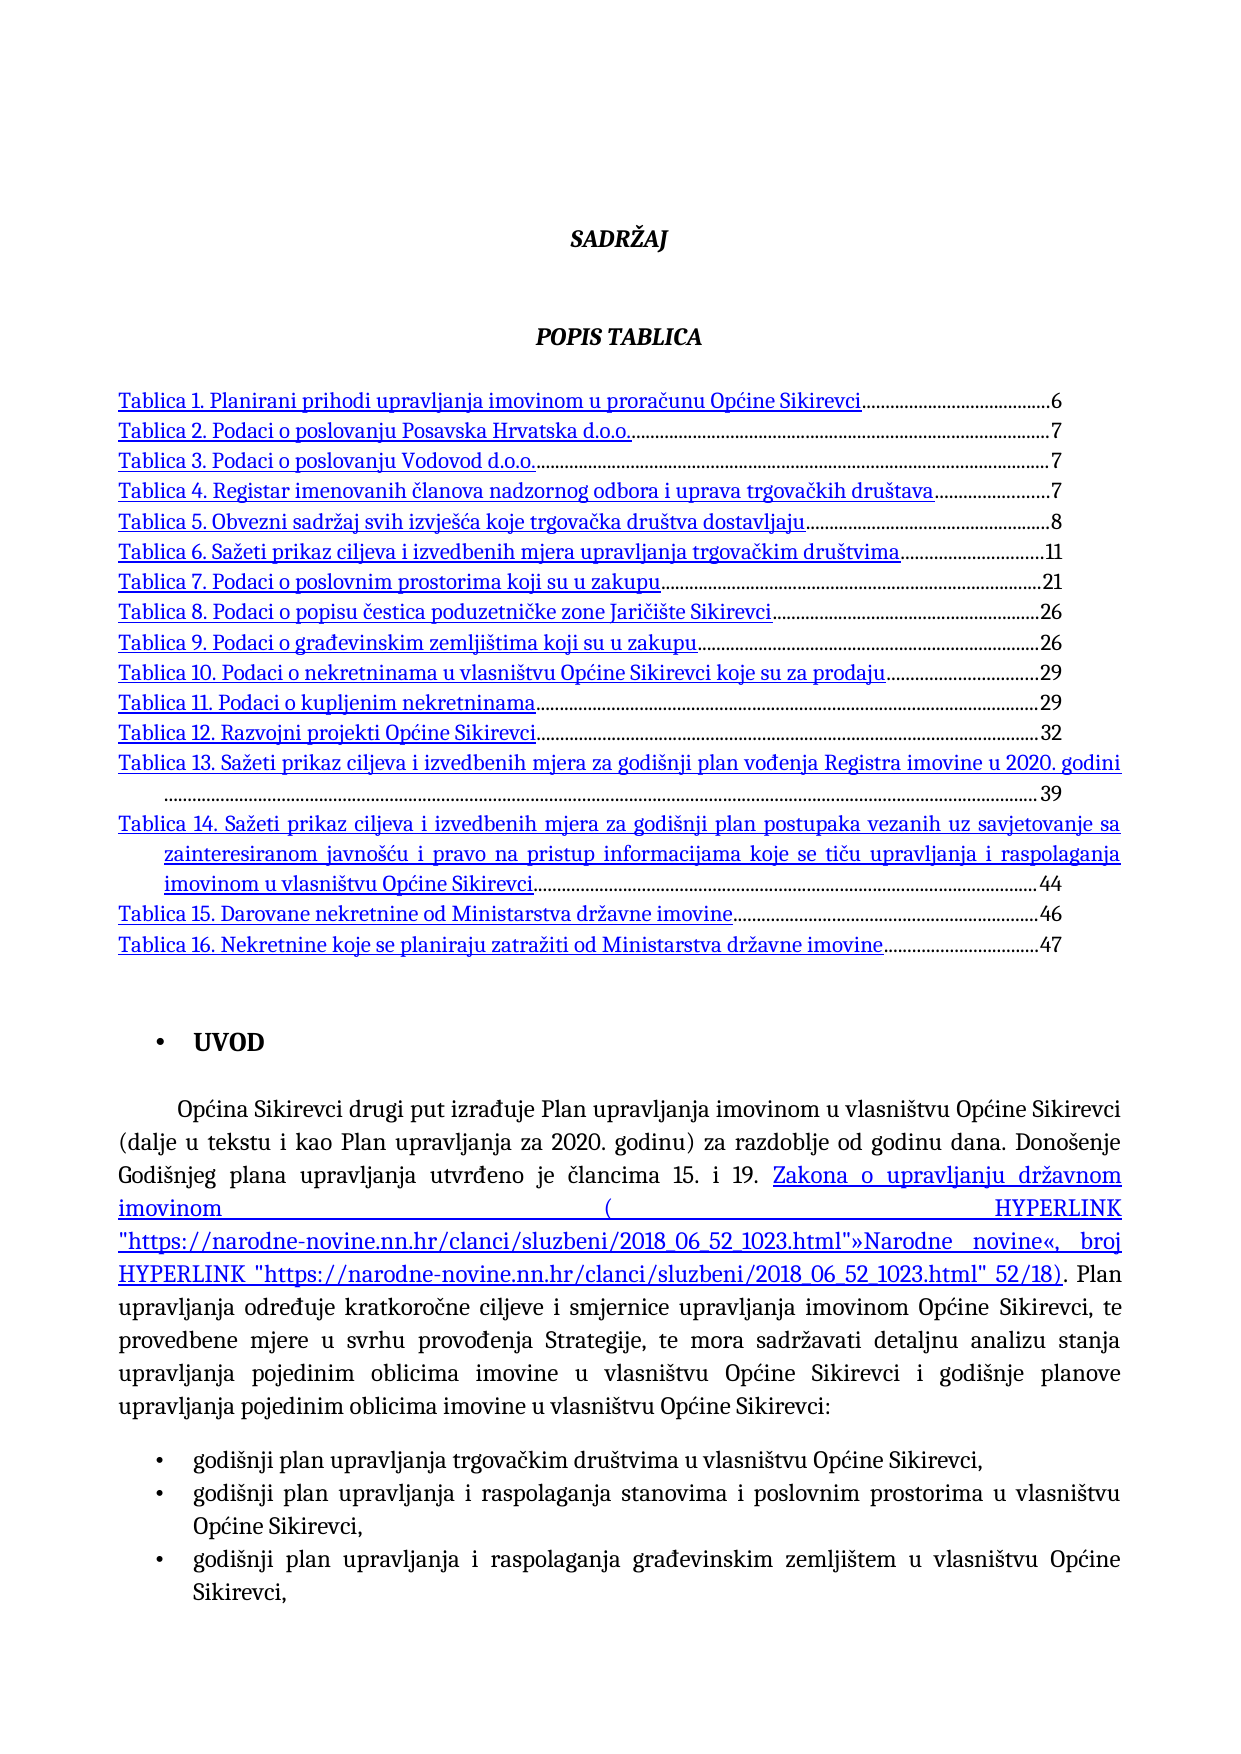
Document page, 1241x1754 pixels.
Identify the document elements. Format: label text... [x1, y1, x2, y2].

text Tablica 3. Podaci o poslovanju Vodovod d.o.o. 7 [118, 448, 1122, 474]
text Tablica 9. Podaci o građevinskim zemljištima koji su u zakupu 26 [118, 629, 1122, 656]
text Tablica 12. Razvojni projekti Općine Sikirevci 32 [118, 720, 1122, 746]
text Tablica 10. Podaci o nekretninama u vlasništvu Općine Sikirevci koje su za prodaju 29 [118, 659, 1122, 686]
text Tablica 11. Podaci o kupljenim nekretninama 29 [118, 690, 1122, 716]
text SADRŽAJ [118, 225, 1122, 254]
text Tablica 1. Planirani prihodi upravljanja imovinom u proračunu Općine Sikirevci 6 [118, 388, 1122, 414]
text Tablica 13. Sažeti prikaz ciljeva i izvedbenih mjera za godišnji plan vođenja Registra imovine u 2020. godini 39 [118, 774, 1122, 807]
text Tablica 15. Darovane nekretnine od Ministarstva državne imovine 46 [118, 901, 1122, 927]
text Tablica 13. Sažeti prikaz ciljeva i izvedbenih mjera za godišnji plan vođenja Registra imovine u 2020. godini 39 [118, 750, 1122, 773]
text "https://narodne-novine.nn.hr/clanci/sluzbeni/2018_06_52_1023.html"»Narodne novine«, broj [118, 1220, 1122, 1251]
text Tablica 5. Obvezni sadržaj svih izvješća koje trgovačka društva dostavljaju 8 [118, 508, 1122, 535]
text Tablica 4. Registar imenovanih članova nadzornog odbora i uprava trgovačkih društava 7 [118, 478, 1122, 504]
text Tablica 2. Podaci o poslovanju Posavska Hrvatska d.o.o. 7 [118, 418, 1122, 444]
list godišnji plan upravljanja i raspolaganja građevinskim zemljištem u vlasništvu Općine Sikirevci, [156, 1545, 1122, 1607]
text Tablica 8. Podaci o popisu čestica poduzetničke zone Jaričište Sikirevci 26 [118, 599, 1122, 625]
list godišnji plan upravljanja i raspolaganja stanovima i poslovnim prostorima u vlasništvu Općine Sikirevci, [156, 1479, 1122, 1541]
text Općina Sikirevci drugi put izrađuje Plan upravljanja imovinom u vlasništvu Općine Sikirevci (dalje u tekstu i kao Plan upravljanja za 2020. godinu) za razdoblje od godinu dana. Donošenje Godišnjeg plana upravljanja utvrđeno je člancima 15. i 19. Zakona o upravljanju državnom imovinom ( HYPERLINK [118, 1095, 1122, 1218]
text HYPERLINK "https://narodne-novine.nn.hr/clanci/sluzbeni/2018_06_52_1023.html" 52/18). Plan upravljanja određuje kratkoročne ciljeve i smjernice upravljanja imovinom Općine Sikirevci, te provedbene mjere u svrhu provođenja Strategije, te mora sadržavati detaljnu analizu stanja upravljanja pojedinim oblicima imovine u vlasništvu Općine Sikirevci i godišnje planove upravljanja pojedinim oblicima imovine u vlasništvu Općine Sikirevci: [118, 1253, 1122, 1421]
list UVOD [156, 1027, 1122, 1058]
text Tablica 14. Sažeti prikaz ciljeva i izvedbenih mjera za godišnji plan postupaka vezanih uz savjetovanje sa zainteresiranom javnošću i pravo na pristup informacijama koje se tiču upravljanja i raspolaganja imovinom u vlasništvu Općine Sikirevci 44 [118, 811, 1122, 897]
text Tablica 7. Podaci o poslovnim prostorima koji su u zakupu 21 [118, 569, 1122, 595]
list godišnji plan upravljanja trgovačkim društvima u vlasništvu Općine Sikirevci, [156, 1446, 1122, 1474]
text POPIS TABLICA [118, 322, 1122, 351]
text Tablica 6. Sažeti prikaz ciljeva i izvedbenih mjera upravljanja trgovačkim društvima 11 [118, 539, 1122, 565]
text Tablica 16. Nekretnine koje se planiraju zatražiti od Ministarstva državne imovine 47 [118, 931, 1122, 958]
